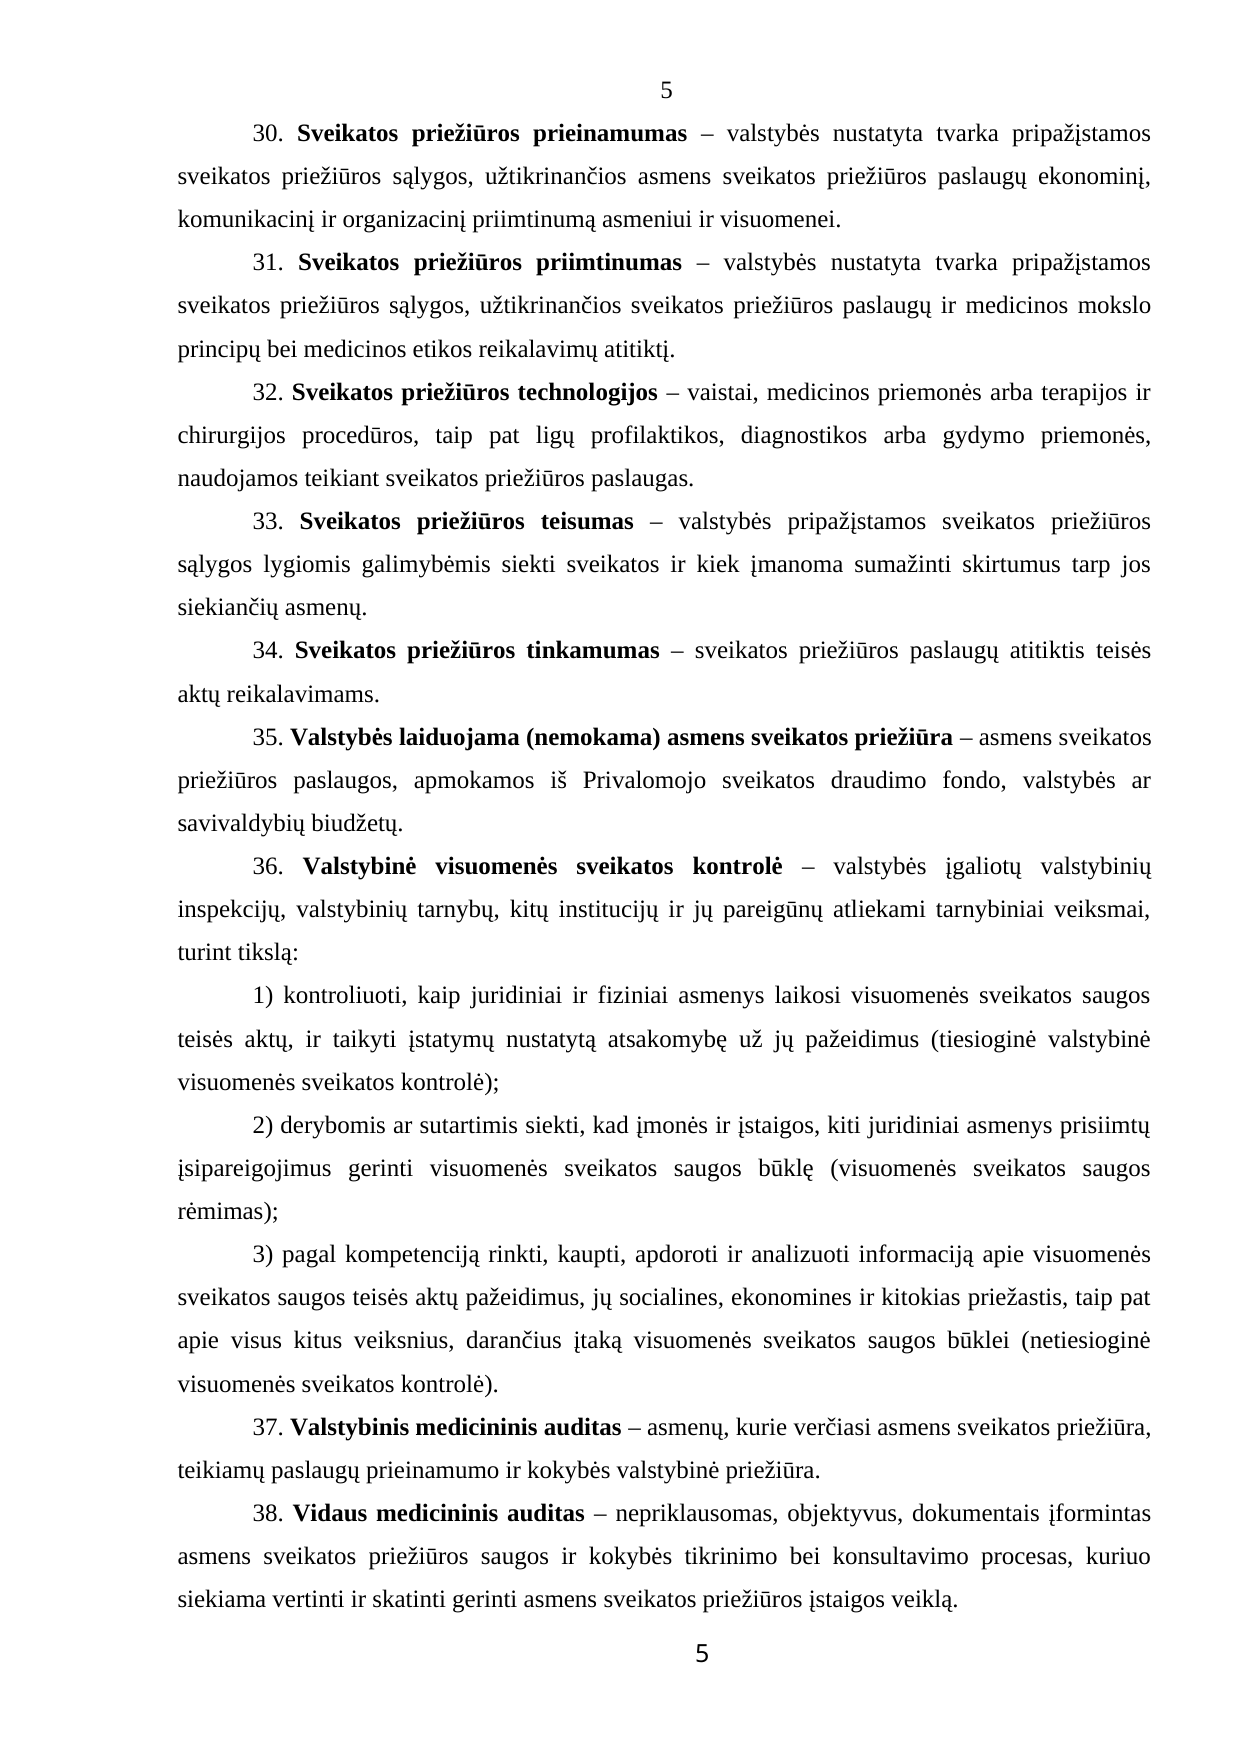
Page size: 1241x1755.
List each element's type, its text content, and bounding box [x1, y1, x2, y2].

text 35. Valstybės laiduojama (nemokama) asmens sveikatos priežiūra – asmens sveikatos priežiūros paslaugos, apmokamos iš Privalomojo sveikatos draudimo fondo, valstybės ar savivaldybių biudžetų. [177, 722, 1152, 837]
text 30. Sveikatos priežiūros prieinamumas – valstybės nustatyta tvarka pripažįstamos sveikatos priežiūros sąlygos, užtikrinančios asmens sveikatos priežiūros paslaugų ekonominį, komunikacinį ir organizacinį priimtinumą asmeniui ir visuomenei. [177, 118, 1152, 233]
text 37. Valstybinis medicininis auditas – asmenų, kurie verčiasi asmens sveikatos priežiūra, teikiamų paslaugų prieinamumo ir kokybės valstybinė priežiūra. [177, 1412, 1152, 1484]
text 2) derybomis ar sutartimis siekti, kad įmonės ir įstaigos, kiti juridiniai asmenys prisiimtų įsipareigojimus gerinti visuomenės sveikatos saugos būklę (visuomenės sveikatos saugos rėmimas); [177, 1110, 1152, 1225]
text 32. Sveikatos priežiūros technologijos – vaistai, medicinos priemonės arba terapijos ir chirurgijos procedūros, taip pat ligų profilaktikos, diagnostikos arba gydymo priemonės, naudojamos teikiant sveikatos priežiūros paslaugas. [177, 377, 1152, 492]
text 38. Vidaus medicininis auditas – nepriklausomas, objektyvus, dokumentais įformintas asmens sveikatos priežiūros saugos ir kokybės tikrinimo bei konsultavimo procesas, kuriuo siekiama vertinti ir skatinti gerinti asmens sveikatos priežiūros įstaigos veiklą. [177, 1498, 1152, 1613]
text 3) pagal kompetenciją rinkti, kaupti, apdoroti ir analizuoti informaciją apie visuomenės sveikatos saugos teisės aktų pažeidimus, jų socialines, ekonomines ir kitokias priežastis, taip pat apie visus kitus veiksnius, darančius įtaką visuomenės sveikatos saugos būklei (netiesioginė visuomenės sveikatos kontrolė). [177, 1239, 1152, 1397]
text 1) kontroliuoti, kaip juridiniai ir fiziniai asmenys laikosi visuomenės sveikatos saugos teisės aktų, ir taikyti įstatymų nustatytą atsakomybę už jų pažeidimus (tiesioginė valstybinė visuomenės sveikatos kontrolė); [177, 981, 1152, 1096]
text 36. Valstybinė visuomenės sveikatos kontrolė – valstybės įgaliotų valstybinių inspekcijų, valstybinių tarnybų, kitų institucijų ir jų pareigūnų atliekami tarnybiniai veiksmai, turint tikslą: [177, 851, 1152, 966]
text 34. Sveikatos priežiūros tinkamumas – sveikatos priežiūros paslaugų atitiktis teisės aktų reikalavimams. [177, 636, 1152, 707]
text 31. Sveikatos priežiūros priimtinumas – valstybės nustatyta tvarka pripažįstamos sveikatos priežiūros sąlygos, užtikrinančios sveikatos priežiūros paslaugų ir medicinos mokslo principų bei medicinos etikos reikalavimų atitiktį. [177, 247, 1152, 362]
text 33. Sveikatos priežiūros teisumas – valstybės pripažįstamos sveikatos priežiūros sąlygos lygiomis galimybėmis siekti sveikatos ir kiek įmanoma sumažinti skirtumus tarp jos siekiančių asmenų. [177, 506, 1152, 621]
